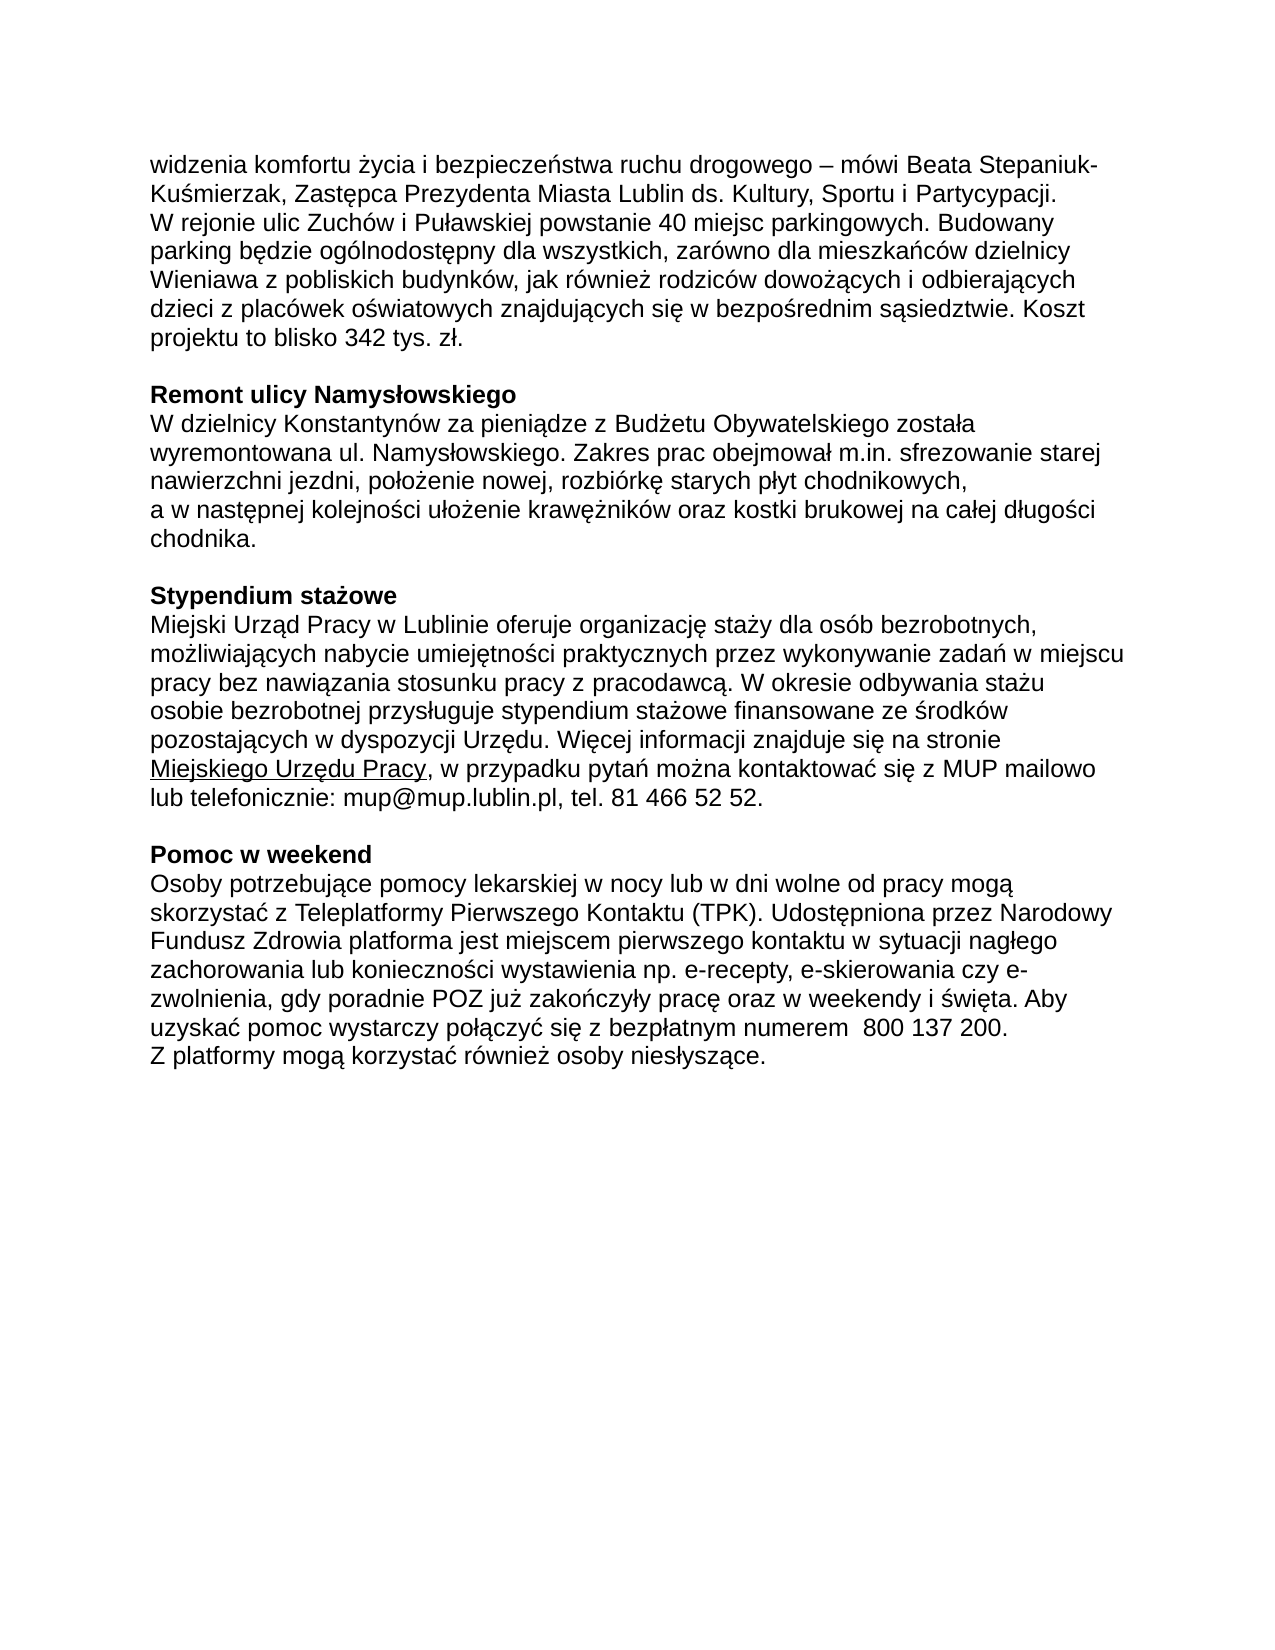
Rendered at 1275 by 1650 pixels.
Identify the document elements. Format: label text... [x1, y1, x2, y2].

text Miejski Urząd Pracy w Lublinie oferuje organizację staży dla osób bezrobotnych, możliwiających nabycie umiejętności praktycznych przez wykonywanie zadań w miejscu pracy bez nawiązania stosunku pracy z pracodawcą. W okresie odbywania stażu osobie bezrobotnej przysługuje stypendium stażowe finansowane ze środków pozostających w dyspozycji Urzędu. Więcej informacji znajduje się na stronie Miejskiego Urzędu Pracy, w przypadku pytań można kontaktować się z MUP mailowo lub telefonicznie: mup@mup.lublin.pl, tel. 81 466 52 52. [150, 610, 1125, 811]
text Pomoc w weekend [150, 840, 1125, 869]
text Stypendium stażowe [150, 581, 1125, 610]
text W dzielnicy Konstantynów za pieniądze z Budżetu Obywatelskiego została wyremontowana ul. Namysłowskiego. Zakres prac obejmował m.in. sfrezowanie starej nawierzchni jezdni, położenie nowej, rozbiórkę starych płyt chodnikowych, a w następnej kolejności ułożenie krawężników oraz kostki brukowej na całej długości chodnika. [150, 409, 1125, 552]
text widzenia komfortu życia i bezpieczeństwa ruchu drogowego – mówi Beata Stepaniuk-Kuśmierzak, Zastępca Prezydenta Miasta Lublin ds. Kultury, Sportu i Partycypacji. W rejonie ulic Zuchów i Puławskiej powstanie 40 miejsc parkingowych. Budowany parking będzie ogólnodostępny dla wszystkich, zarówno dla mieszkańców dzielnicy Wieniawa z pobliskich budynków, jak również rodziców dowożących i odbierających dzieci z placówek oświatowych znajdujących się w bezpośrednim sąsiedztwie. Koszt projektu to blisko 342 tys. zł. [150, 150, 1125, 351]
text Remont ulicy Namysłowskiego [150, 380, 1125, 409]
text Osoby potrzebujące pomocy lekarskiej w nocy lub w dni wolne od pracy mogą skorzystać z Teleplatformy Pierwszego Kontaktu (TPK). Udostępniona przez Narodowy Fundusz Zdrowia platforma jest miejscem pierwszego kontaktu w sytuacji nagłego zachorowania lub konieczności wystawienia np. e-recepty, e-skierowania czy e-zwolnienia, gdy poradnie POZ już zakończyły pracę oraz w weekendy i święta. Aby uzyskać pomoc wystarczy połączyć się z bezpłatnym numerem 800 137 200. Z platformy mogą korzystać również osoby niesłyszące. [150, 869, 1125, 1070]
